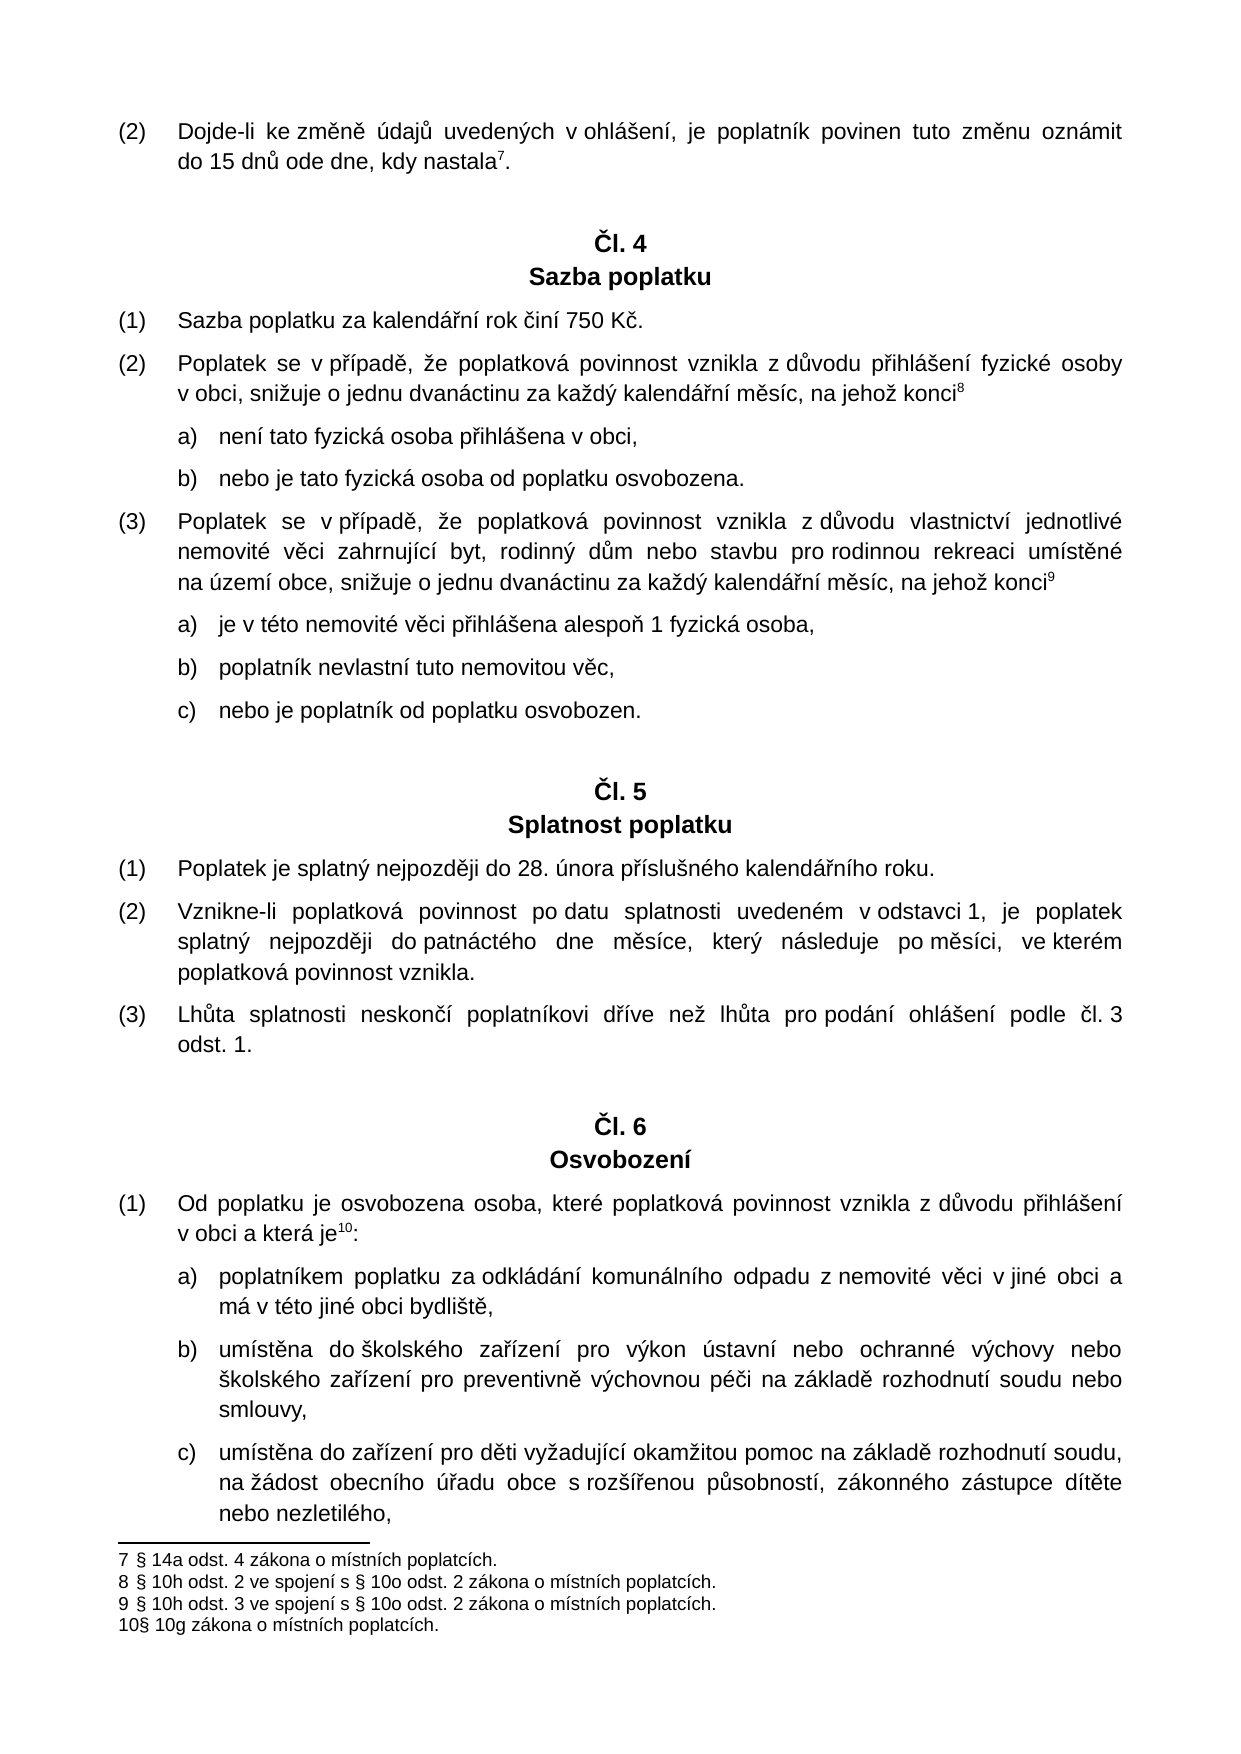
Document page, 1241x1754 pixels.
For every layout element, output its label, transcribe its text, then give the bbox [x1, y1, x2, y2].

list umístěna do zařízení pro děti vyžadující okamžitou pomoc na základě rozhodnutí soudu, na žádost obecního úřadu obce s rozšířenou působností, zákonného zástupce dítěte nebo nezletilého, [177, 1439, 1122, 1526]
list poplatník nevlastní tuto nemovitou věc, [177, 654, 1122, 680]
list nebo je poplatník od poplatku osvobozen. [177, 697, 1122, 723]
list Sazba poplatku za kalendářní rok činí 750 Kč. [118, 307, 1122, 333]
list § 10h odst. 2 ve spojení s § 10o odst. 2 zákona o místních poplatcích. [118, 1571, 1122, 1592]
list Poplatek se v případě, že poplatková povinnost vznikla z důvodu přihlášení fyzické osoby v obci, snižuje o jednu dvanáctinu za každý kalendářní měsíc, na jehož konci [118, 350, 1122, 406]
list Poplatek je splatný nejpozději do 28. února příslušného kalendářního roku. [118, 855, 1122, 882]
list § 10g zákona o místních poplatcích. [118, 1614, 1122, 1635]
list Od poplatku je osvobozena osoba, které poplatková povinnost vznikla z důvodu přihlášení v obci a která je: [118, 1190, 1122, 1247]
subtitle Čl. 6 Osvobození [118, 1112, 1122, 1173]
list Lhůta splatnosti neskončí poplatníkovi dříve než lhůta pro podání ohlášení podle čl. 3 odst. 1. [118, 1001, 1122, 1058]
list umístěna do školského zařízení pro výkon ústavní nebo ochranné výchovy nebo školského zařízení pro preventivně výchovnou péči na základě rozhodnutí soudu nebo smlouvy, [177, 1336, 1122, 1423]
list Vznikne-li poplatková povinnost po datu splatnosti uvedeném v odstavci 1, je poplatek splatný nejpozději do patnáctého dne měsíce, který následuje po měsíci, ve kterém poplatková povinnost vznikla. [118, 898, 1122, 985]
list Dojde-li ke změně údajů uvedených v ohlášení, je poplatník povinen tuto změnu oznámit do 15 dnů ode dne, kdy nastala. [118, 118, 1122, 175]
subtitle Čl. 4 Sazba poplatku [118, 228, 1122, 290]
list poplatníkem poplatku za odkládání komunálního odpadu z nemovité věci v jiné obci a má v této jiné obci bydliště, [177, 1263, 1122, 1320]
list Poplatek se v případě, že poplatková povinnost vznikla z důvodu vlastnictví jednotlivé nemovité věci zahrnující byt, rodinný dům nebo stavbu pro rodinnou rekreaci umístěné na území obce, snižuje o jednu dvanáctinu za každý kalendářní měsíc, na jehož konci [118, 508, 1122, 595]
subtitle Čl. 5 Splatnost poplatku [118, 777, 1122, 839]
list není tato fyzická osoba přihlášena v obci, [177, 423, 1122, 449]
list nebo je tato fyzická osoba od poplatku osvobozena. [177, 465, 1122, 492]
list je v této nemovité věci přihlášena alespoň 1 fyzická osoba, [177, 611, 1122, 638]
list § 10h odst. 3 ve spojení s § 10o odst. 2 zákona o místních poplatcích. [118, 1592, 1122, 1614]
list § 14a odst. 4 zákona o místních poplatcích. [118, 1549, 1122, 1571]
